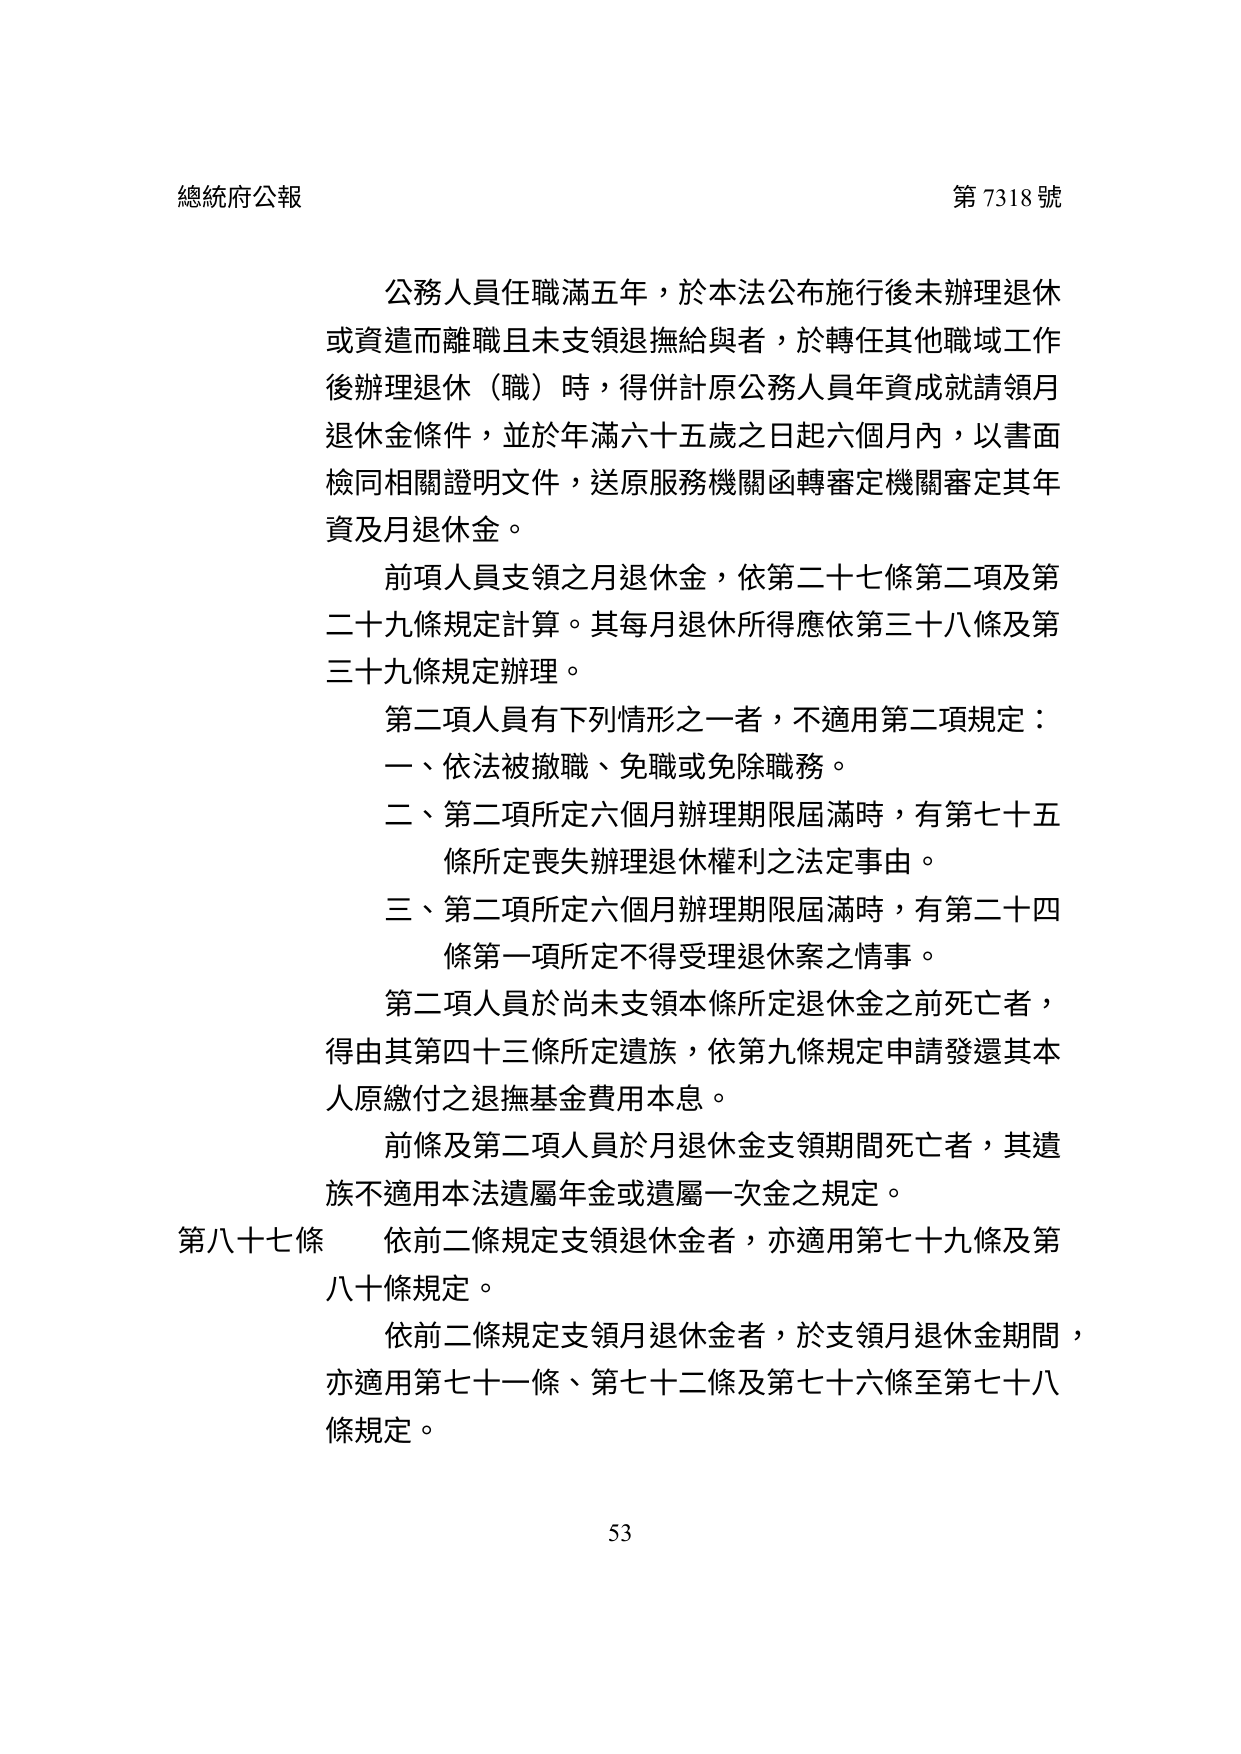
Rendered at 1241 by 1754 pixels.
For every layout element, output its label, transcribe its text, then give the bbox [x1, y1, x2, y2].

text 二、第二項所定六個月辦理期限屆滿時，有第七十五條所定喪失辦理退休權利之法定事由。 [384, 787, 1063, 882]
text 一、依法被撤職、免職或免除職務。 [384, 740, 1063, 787]
text 依前二條規定支領月退休金者，於支領月退休金期間，亦適用第七十一條、第七十二條及第七十六條至第七十八條規定。 [325, 1308, 1063, 1451]
text 前條及第二項人員於月退休金支領期間死亡者，其遺族不適用本法遺屬年金或遺屬一次金之規定。 [325, 1119, 1063, 1214]
text 三、第二項所定六個月辦理期限屆滿時，有第二十四條第一項所定不得受理退休案之情事。 [384, 882, 1063, 977]
text 第二項人員於尚未支領本條所定退休金之前死亡者，得由其第四十三條所定遺族，依第九條規定申請發還其本人原繳付之退撫基金費用本息。 [325, 977, 1063, 1119]
text 第八十七條 依前二條規定支領退休金者，亦適用第七十九條及第八十條規定。 [177, 1214, 1063, 1308]
text 第二項人員有下列情形之一者，不適用第二項規定： [325, 692, 1063, 740]
text 前項人員支領之月退休金，依第二十七條第二項及第二十九條規定計算。其每月退休所得應依第三十八條及第三十九條規定辦理。 [325, 550, 1063, 692]
text 公務人員任職滿五年，於本法公布施行後未辦理退休或資遣而離職且未支領退撫給與者，於轉任其他職域工作後辦理退休（職）時，得併計原公務人員年資成就請領月退休金條件，並於年滿六十五歲之日起六個月內，以書面檢同相關證明文件，送原服務機關函轉審定機關審定其年資及月退休金。 [325, 266, 1063, 550]
